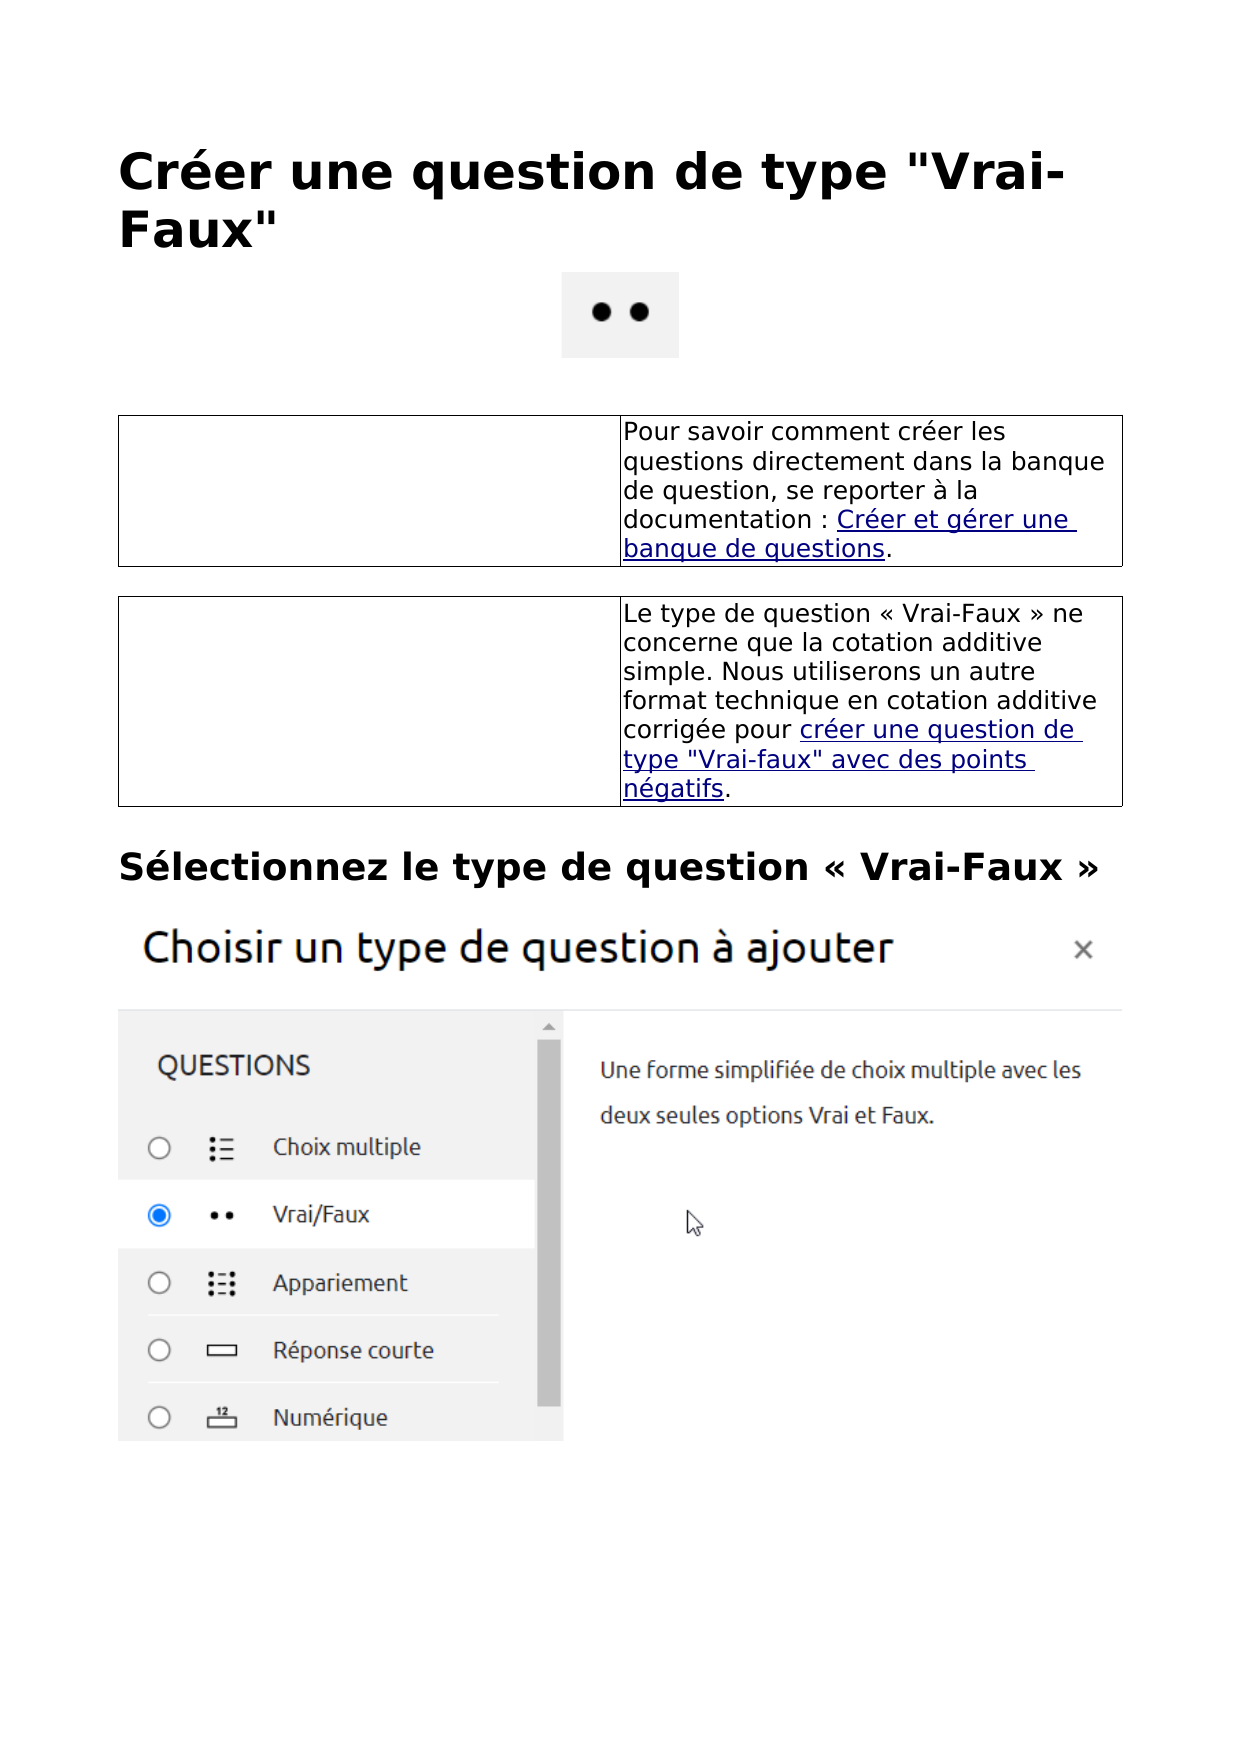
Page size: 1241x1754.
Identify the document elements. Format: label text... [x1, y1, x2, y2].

table_header Pour savoir comment créer les questions directement dans la banque de question, se reporter à la documentation : Créer et gérer une banque de questions. [621, 416, 1122, 566]
picture [118, 902, 1123, 1441]
subtitle Créer une question de type "Vrai-Faux" [118, 143, 1122, 259]
picture [561, 272, 679, 358]
table_header [119, 597, 620, 806]
table_header Le type de question « Vrai-Faux » ne concerne que la cotation additive simple. Nous utiliserons un autre format technique en cotation additive corrigée pour créer une question de type "Vrai-faux" avec des points négatifs. [621, 597, 1122, 806]
subtitle Sélectionnez le type de question « Vrai-Faux » [118, 846, 1122, 889]
table_header [119, 416, 620, 566]
